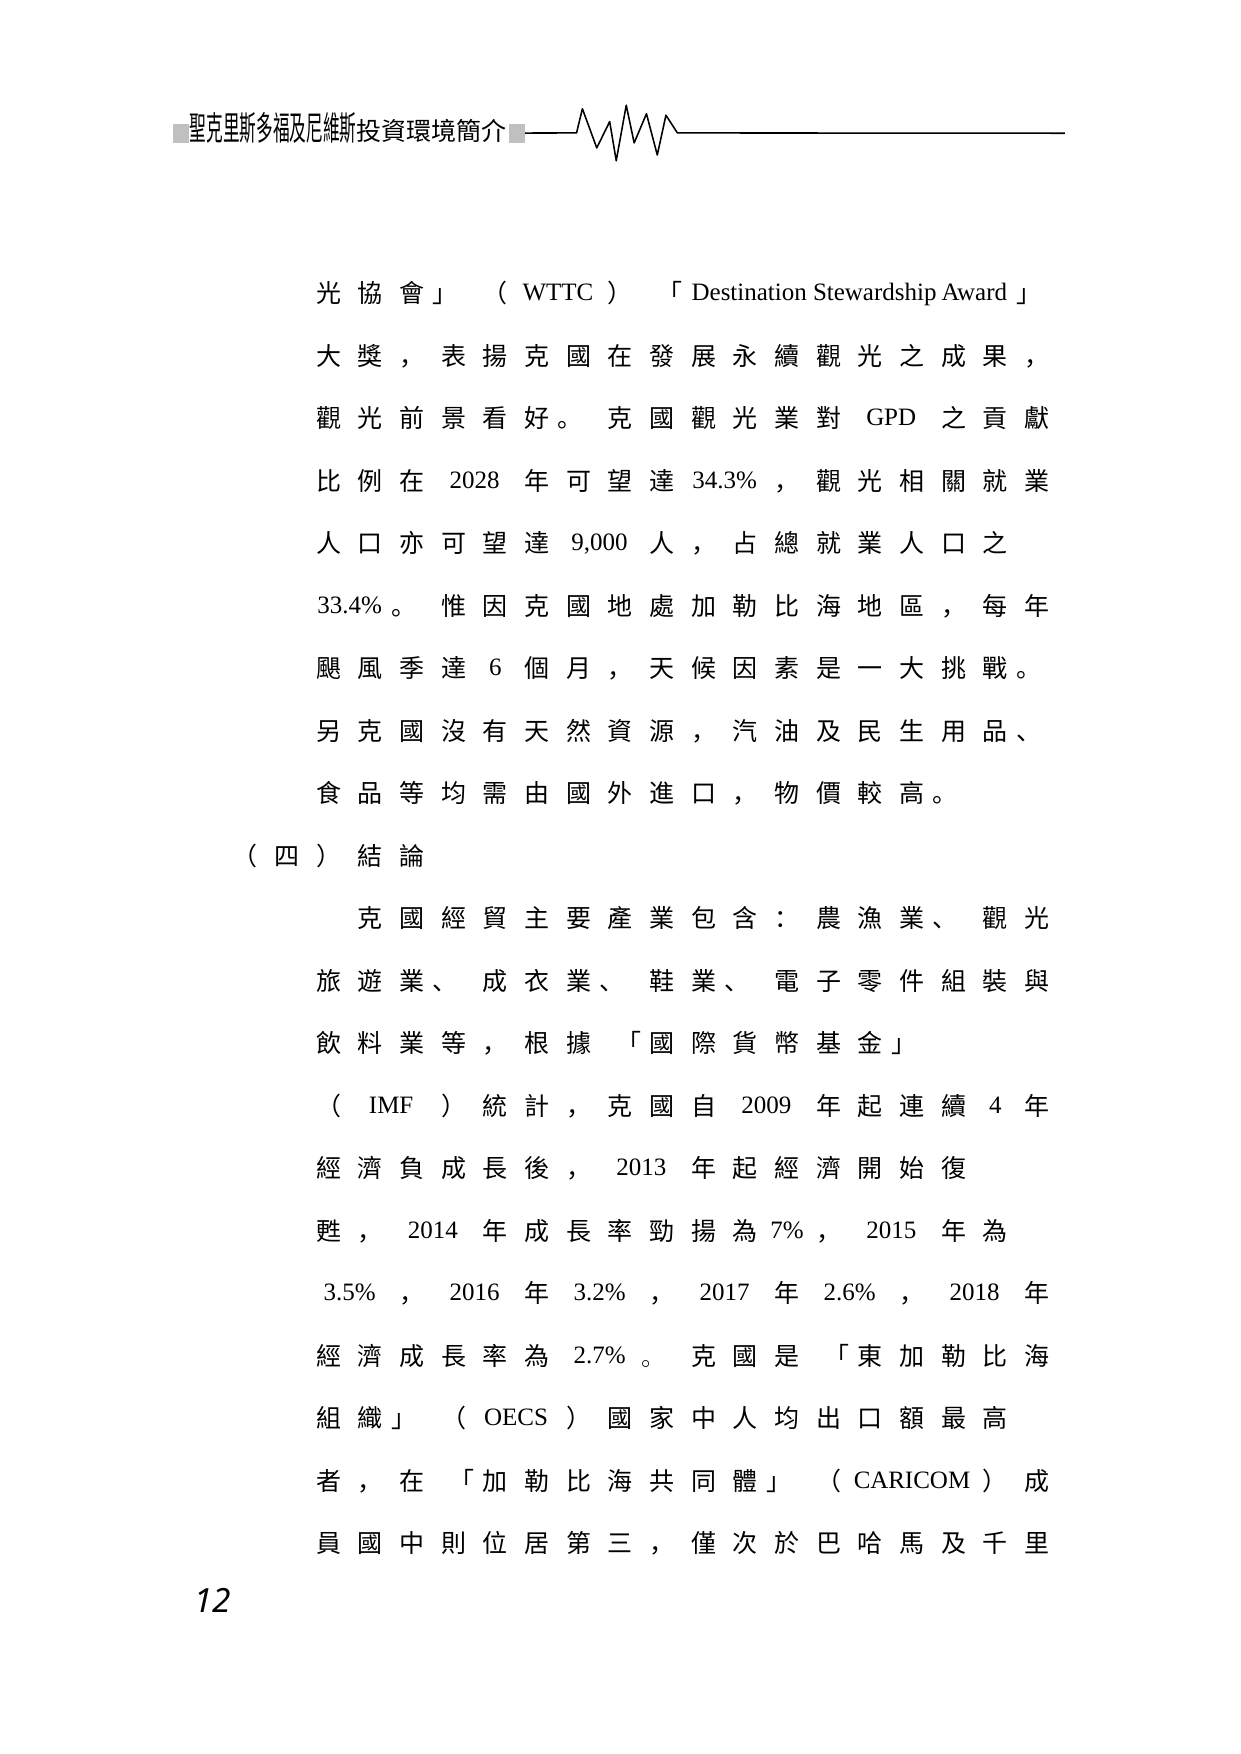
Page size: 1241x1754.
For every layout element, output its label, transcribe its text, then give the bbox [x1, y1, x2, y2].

text （四）結論 [207, 813, 1058, 875]
text 光協會」（WTTC）「Destination Stewardship Award」大獎，表揚克國在發展永續觀光之成果，觀光前景看好。克國觀光業對GPD之貢獻比例在2028年可望達34.3%，觀光相關就業人口亦可望達9,000人，占總就業人口之33.4%。惟因克國地處加勒比海地區，每年颶風季達6個月，天候因素是一大挑戰。另克國沒有天然資源，汽油及民生用品、食品等均需由國外進口，物價較高。 [281, 250, 1058, 813]
text 克國經貿主要產業包含：農漁業、觀光旅遊業、成衣業、鞋業、電子零件組裝與飲料業等，根據「國際貨幣基金」（IMF）統計，克國自2009年起連續4年經濟負成長後，2013年起經濟開始復甦，2014年成長率勁揚為7%，2015年為3.5%，2016年3.2%，2017年2.6%，2018年經濟成長率為2.7%。克國是「東加勒比海組織」（OECS）國家中人均出口額最高者，在「加勒比海共同體」（CARICOM）成員國中則位居第三，僅次於巴哈馬及千里 [281, 875, 1058, 1563]
